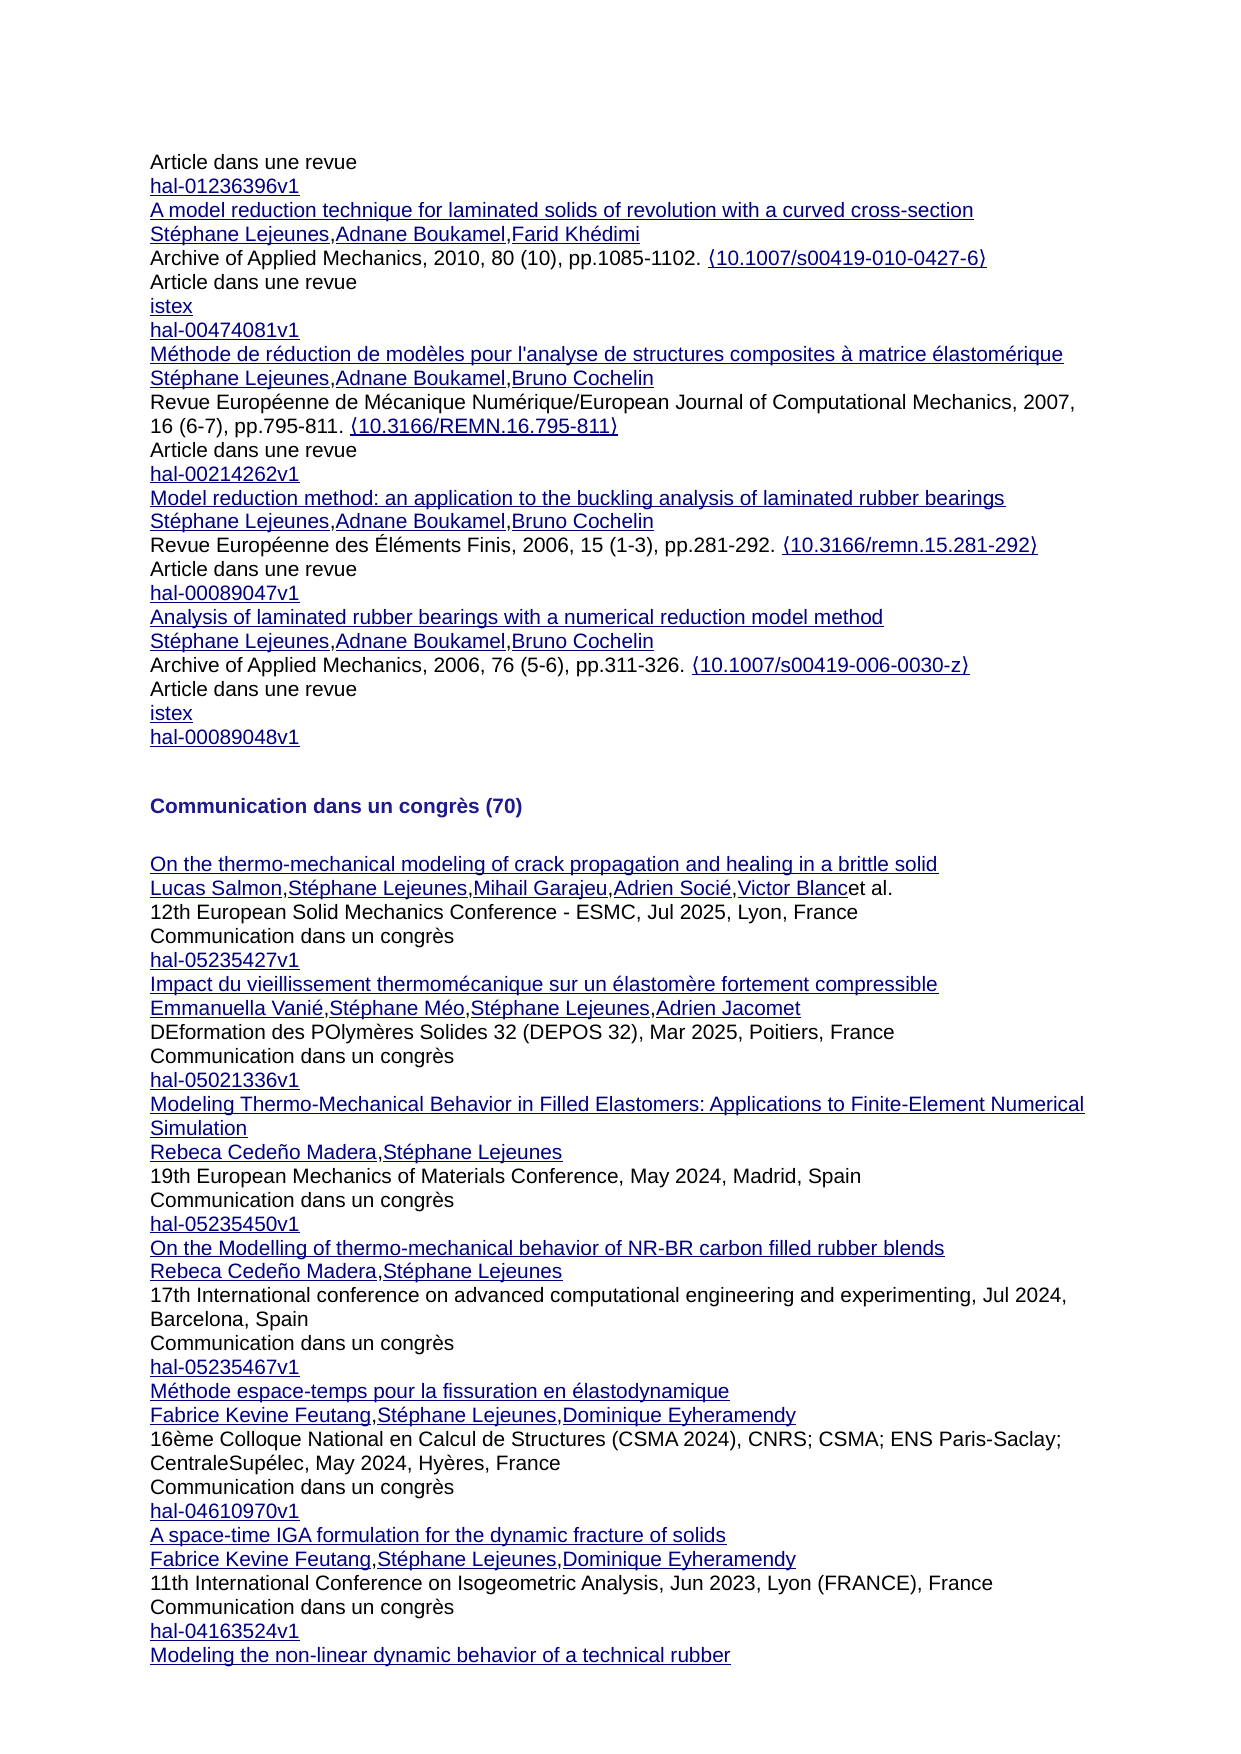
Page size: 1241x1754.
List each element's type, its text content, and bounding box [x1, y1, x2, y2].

table_cell Modeling the non-linear dynamic behavior of a technical rubber [150, 1643, 1090, 1667]
subtitle Communication dans un congrès (70) [150, 794, 1090, 818]
table_cell A space-time IGA formulation for the dynamic fracture of solids Fabrice Kevine Feutang,Stéphane Lejeunes,Dominique Eyheramendy 11th International Conference on Isogeometric Analysis, Jun 2023, Lyon (FRANCE), France Communication dans un congrès hal-04163524v1 [150, 1523, 1090, 1643]
table_cell Model reduction method: an application to the buckling analysis of laminated rubber bearings Stéphane Lejeunes,Adnane Boukamel,Bruno Cochelin Revue Européenne des Éléments Finis, 2006, 15 (1-3), pp.281-292. ⟨10.3166/remn.15.281-292⟩ Article dans une revue hal-00089047v1 [150, 485, 1090, 605]
table_cell Article dans une revue hal-01236396v1 [150, 150, 1090, 198]
table_cell On the Modelling of thermo-mechanical behavior of NR-BR carbon filled rubber blends Rebeca Cedeño Madera,Stéphane Lejeunes 17th International conference on advanced computational engineering and experimenting, Jul 2024, Barcelona, Spain Communication dans un congrès hal-05235467v1 [150, 1235, 1090, 1379]
table_cell Analysis of laminated rubber bearings with a numerical reduction model method Stéphane Lejeunes,Adnane Boukamel,Bruno Cochelin Archive of Applied Mechanics, 2006, 76 (5-6), pp.311-326. ⟨10.1007/s00419-006-0030-z⟩ Article dans une revue istex hal-00089048v1 [150, 605, 1090, 749]
table_cell Méthode de réduction de modèles pour l'analyse de structures composites à matrice élastomérique Stéphane Lejeunes,Adnane Boukamel,Bruno Cochelin Revue Européenne de Mécanique Numérique/European Journal of Computational Mechanics, 2007, 16 (6-7), pp.795-811. ⟨10.3166/REMN.16.795-811⟩ Article dans une revue hal-00214262v1 [150, 342, 1090, 485]
table_cell Méthode espace-temps pour la fissuration en élastodynamique Fabrice Kevine Feutang,Stéphane Lejeunes,Dominique Eyheramendy 16ème Colloque National en Calcul de Structures (CSMA 2024), CNRS; CSMA; ENS Paris-Saclay; CentraleSupélec, May 2024, Hyères, France Communication dans un congrès hal-04610970v1 [150, 1379, 1090, 1523]
table_cell Impact du vieillissement thermomécanique sur un élastomère fortement compressible Emmanuella Vanié,Stéphane Méo,Stéphane Lejeunes,Adrien Jacomet DEformation des POlymères Solides 32 (DEPOS 32), Mar 2025, Poitiers, France Communication dans un congrès hal-05021336v1 [150, 972, 1090, 1092]
table_cell Modeling Thermo-Mechanical Behavior in Filled Elastomers: Applications to Finite-Element Numerical Simulation Rebeca Cedeño Madera,Stéphane Lejeunes 19th European Mechanics of Materials Conference, May 2024, Madrid, Spain Communication dans un congrès hal-05235450v1 [150, 1092, 1090, 1235]
table_header On the thermo-mechanical modeling of crack propagation and healing in a brittle solid Lucas Salmon,Stéphane Lejeunes,Mihail Garajeu,Adrien Socié,Victor Blancet al. 12th European Solid Mechanics Conference - ESMC, Jul 2025, Lyon, France Communication dans un congrès hal-05235427v1 [150, 852, 1090, 972]
table_cell A model reduction technique for laminated solids of revolution with a curved cross-section Stéphane Lejeunes,Adnane Boukamel,Farid Khédimi Archive of Applied Mechanics, 2010, 80 (10), pp.1085-1102. ⟨10.1007/s00419-010-0427-6⟩ Article dans une revue istex hal-00474081v1 [150, 198, 1090, 342]
